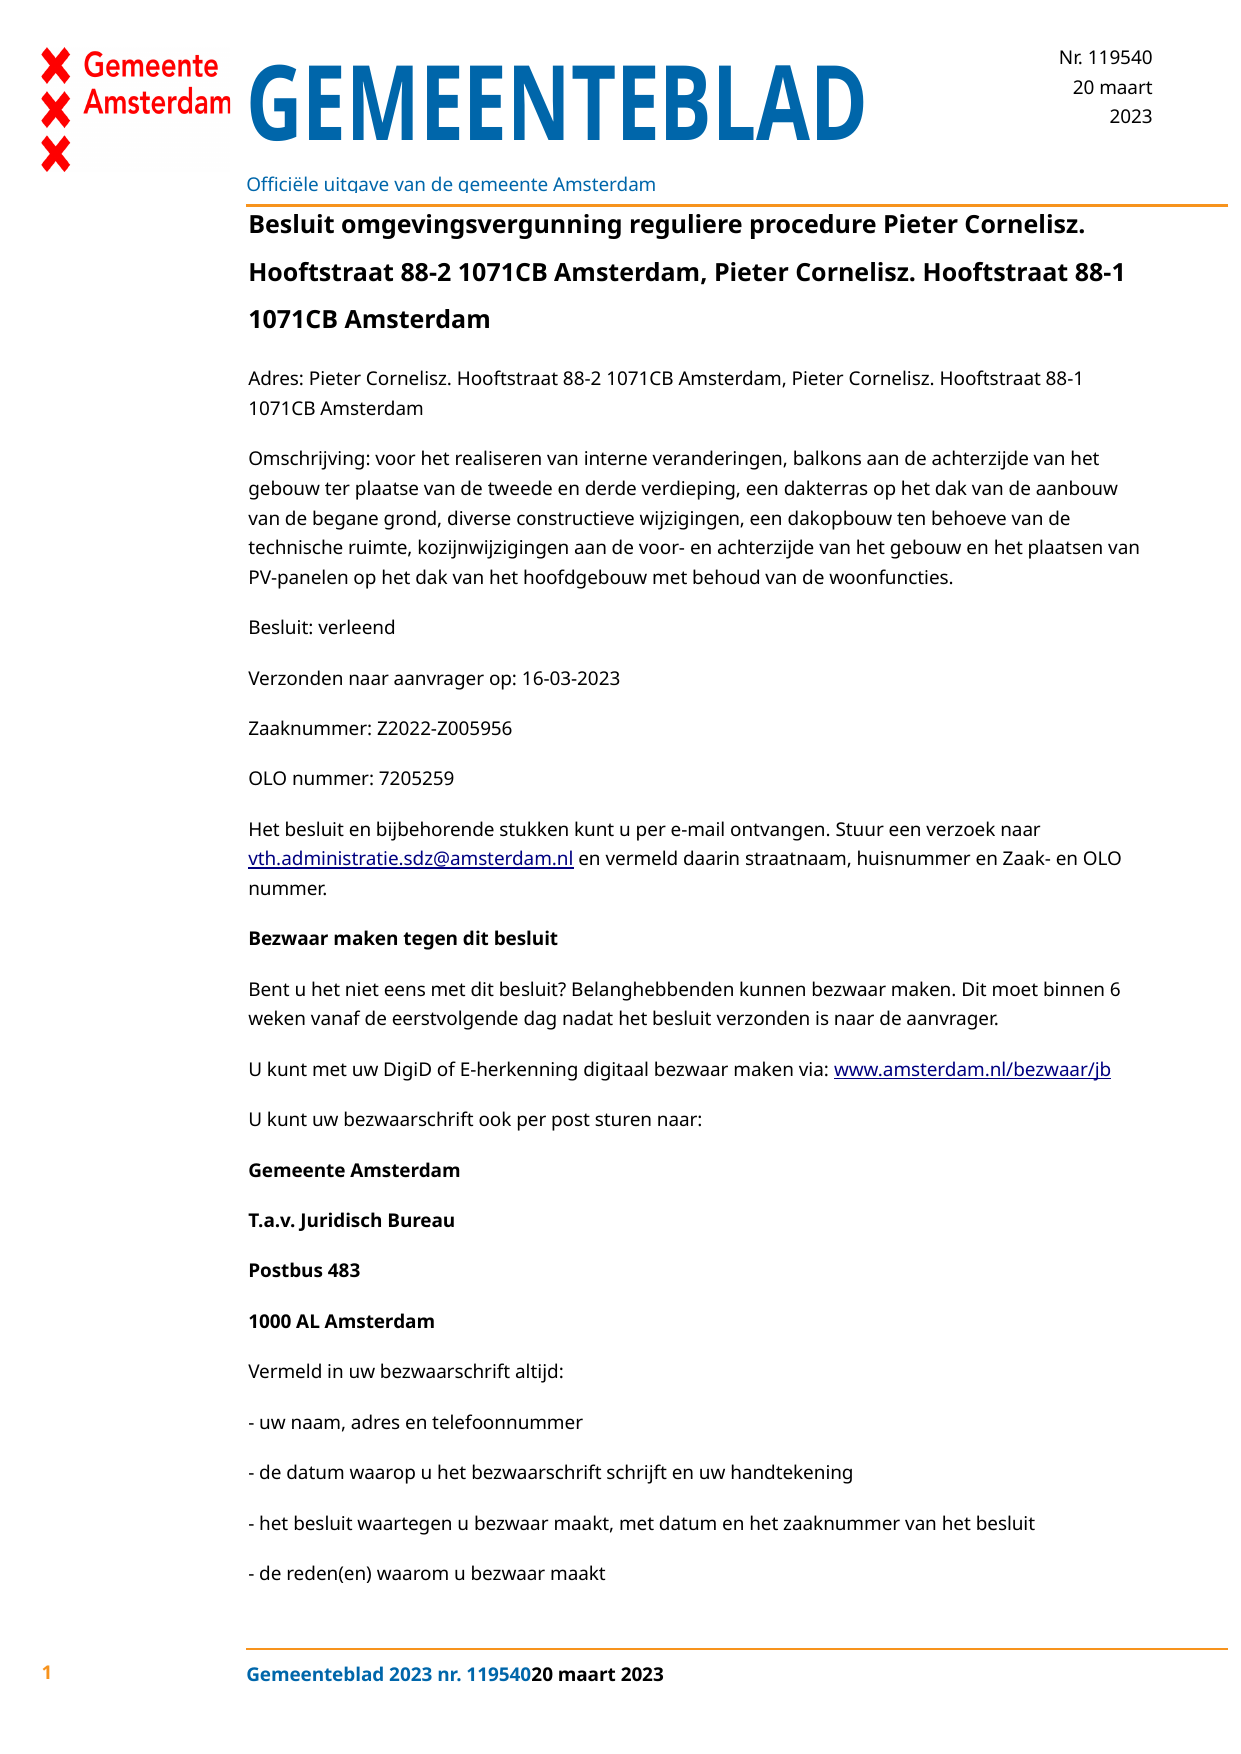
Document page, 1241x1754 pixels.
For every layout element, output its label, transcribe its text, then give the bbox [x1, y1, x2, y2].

text Zaaknummer: Z2022-Z005956 [248, 715, 1152, 741]
text Gemeente Amsterdam [248, 1157, 1152, 1182]
text Besluit omgevingsvergunning reguliere procedure Pieter Cornelisz. Hooftstraat 88-2 1071CB Amsterdam, Pieter Cornelisz. Hooftstraat 88-1 1071CB Amsterdam [248, 207, 1152, 336]
text Postbus 483 [248, 1258, 1152, 1283]
text - uw naam, adres en telefoonnummer [248, 1409, 1152, 1434]
text - de datum waarop u het bezwaarschrift schrijft en uw handtekening [248, 1459, 1152, 1485]
text Besluit: verleend [248, 614, 1152, 640]
text OLO nummer: 7205259 [248, 766, 1152, 791]
text Bezwaar maken tegen dit besluit [248, 926, 1152, 951]
text U kunt uw bezwaarschrift ook per post sturen naar: [248, 1106, 1152, 1132]
text Vermeld in uw bezwaarschrift altijd: [248, 1358, 1152, 1384]
text - de reden(en) waarom u bezwaar maakt [248, 1560, 1152, 1586]
text 1000 AL Amsterdam [248, 1308, 1152, 1334]
text Het besluit en bijbehorende stukken kunt u per e-mail ontvangen. Stuur een verzoek naar vth.administratie.sdz@amsterdam.nl en vermeld daarin straatnaam, huisnummer en Zaak- en OLO nummer. [248, 816, 1152, 901]
text T.a.v. Juridisch Bureau [248, 1207, 1152, 1233]
picture [41, 47, 231, 172]
text U kunt met uw DigiD of E-herkenning digitaal bezwaar maken via: www.amsterdam.nl/bezwaar/jb [248, 1056, 1152, 1082]
text Bent u het niet eens met dit besluit? Belanghebbenden kunnen bezwaar maken. Dit moet binnen 6 weken vanaf de eerstvolgende dag nadat het besluit verzonden is naar de aanvrager. [248, 976, 1152, 1031]
text Omschrijving: voor het realiseren van interne veranderingen, balkons aan de achterzijde van het gebouw ter plaatse van de tweede en derde verdieping, een dakterras op het dak van de aanbouw van de begane grond, diverse constructieve wijzigingen, een dakopbouw ten behoeve van de technische ruimte, kozijnwijzigingen aan de voor- en achterzijde van het gebouw en het plaatsen van PV-panelen op het dak van het hoofdgebouw met behoud van de woonfuncties. [248, 446, 1152, 589]
text Adres: Pieter Cornelisz. Hooftstraat 88-2 1071CB Amsterdam, Pieter Cornelisz. Hooftstraat 88-1 1071CB Amsterdam [248, 366, 1152, 421]
text - het besluit waartegen u bezwaar maakt, met datum en het zaaknummer van het besluit [248, 1510, 1152, 1535]
text Verzonden naar aanvrager op: 16-03-2023 [248, 665, 1152, 690]
